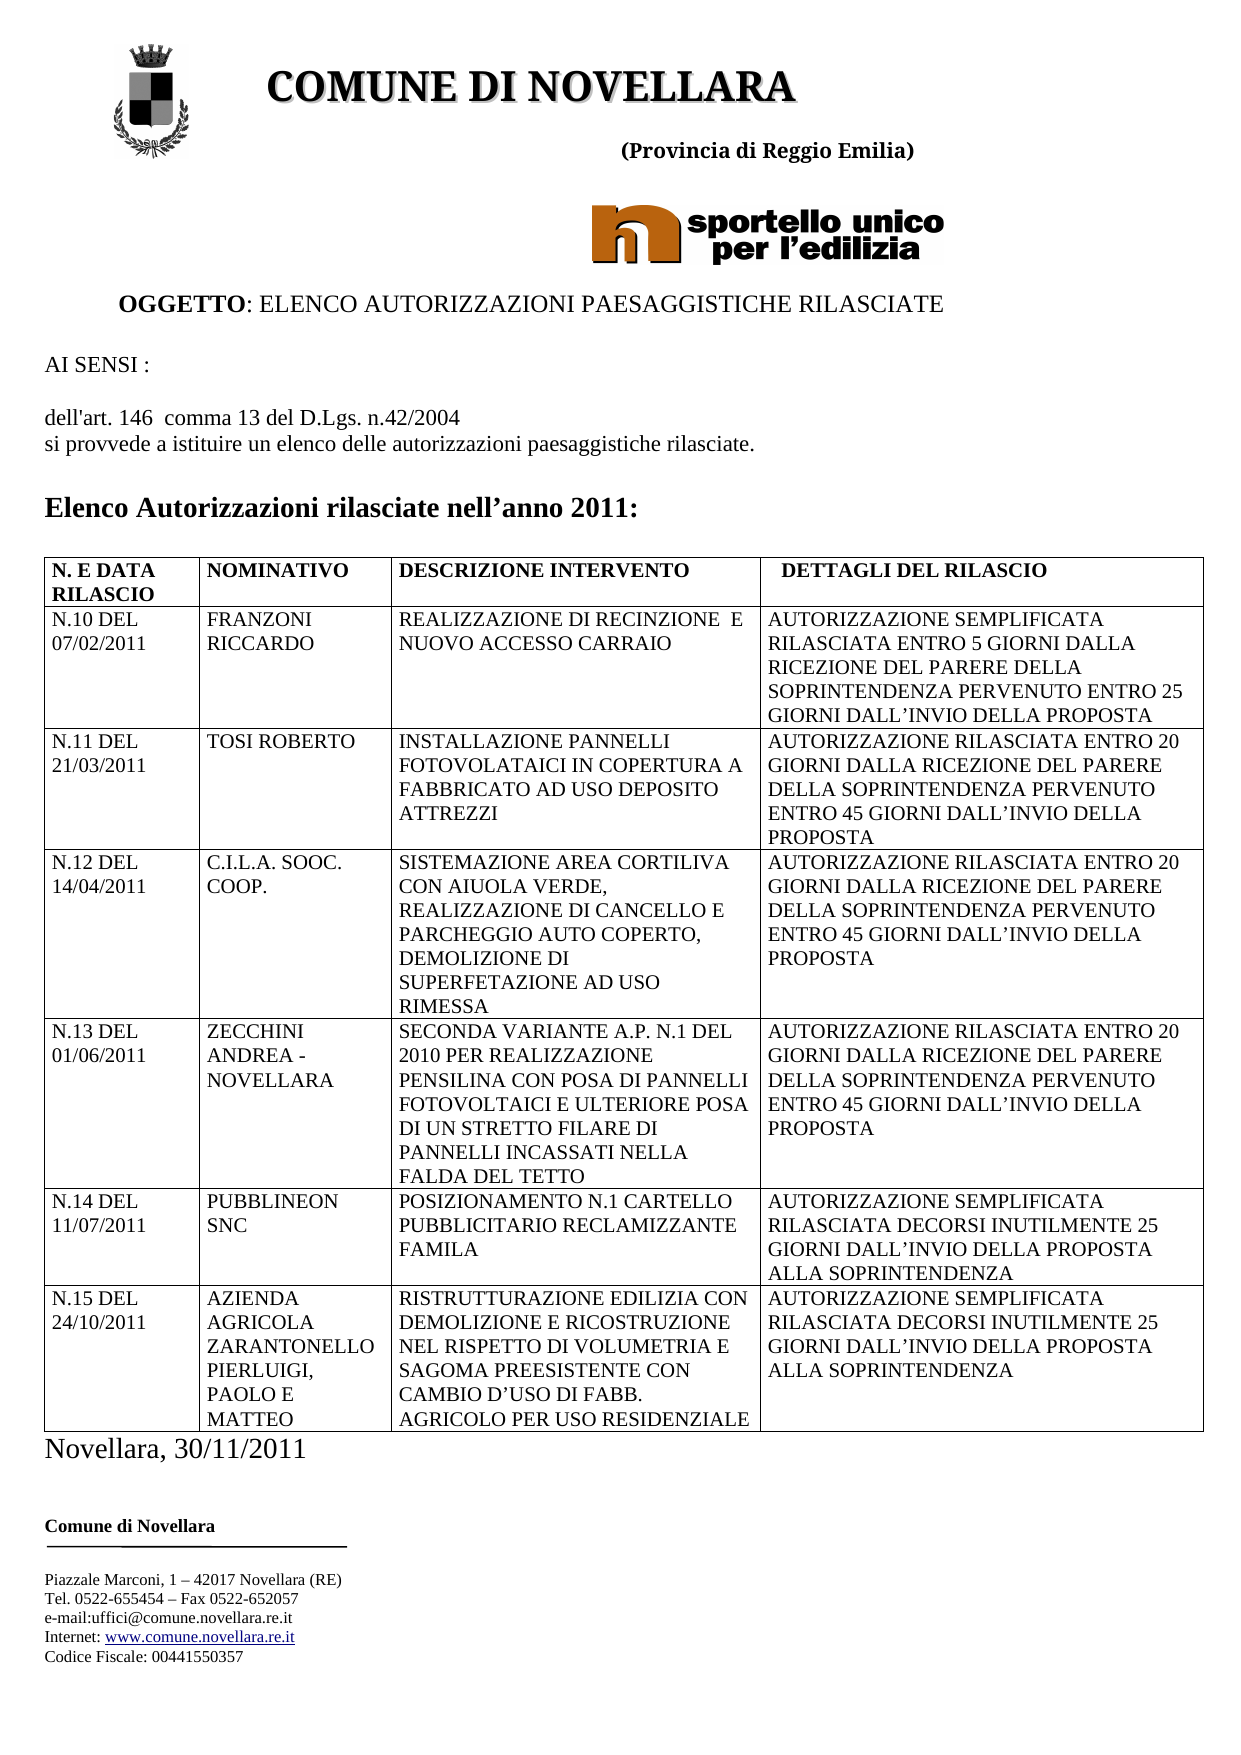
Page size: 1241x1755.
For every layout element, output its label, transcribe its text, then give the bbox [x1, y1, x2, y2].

table_cell SISTEMAZIONE AREA CORTILIVA CON AIUOLA VERDE, REALIZZAZIONE DI CANCELLO e parcheggio auto coperto, demolizione di superfetazione ad uso rimessa [392, 850, 760, 1018]
text dell'art. 146 comma 13 del D.Lgs. n.42/2004 [44, 404, 1194, 430]
table_cell AUTORIZZAZIONE SEMPLIFICATA RILASCIATA DECORSI INUTILMENTE 25 GIORNI DALL’INVIO DELLA PROPOSTA ALLA SOPRINTENDENZA [761, 1286, 1203, 1431]
table_cell AUTORIZZAZIONE RILASCIATA ENTRO 20 GIORNI DALLA RICEZIONE DEL PARERE DELLA SOPRINTENDENZA PERVENUTO ENTRO 45 GIORNI DALL’INVIO DELLA PROPOSTA [761, 729, 1203, 849]
table_cell AZIENDA AGRICOLA ZARANTONELLO PIERLUIGI, PAOLO E MATTEO [200, 1286, 391, 1431]
table_cell FRANZONI RICCARDO [200, 607, 391, 727]
table_cell N.14 DEL 11/07/2011 [45, 1189, 199, 1285]
table_header DETTAGLI DEL RILASCIO [761, 558, 1203, 606]
table_cell PUBBLINEON SNC [200, 1189, 391, 1285]
table_header N. E DATA RILASCIO [45, 558, 199, 606]
table_cell AUTORIZZAZIONE RILASCIATA ENTRO 20 GIORNI DALLA RICEZIONE DEL PARERE DELLA SOPRINTENDENZA PERVENUTO ENTRO 45 GIORNI DALL’INVIO DELLA PROPOSTA [761, 1019, 1203, 1188]
table_cell realizzazione di RECINZIONE E nuovo accesso carraio [392, 607, 760, 727]
table_cell AUTORIZZAZIONE SEMPLIFICATA RILASCIATA DECORSI INUTILMENTE 25 GIORNI DALL’INVIO DELLA PROPOSTA ALLA SOPRINTENDENZA [761, 1189, 1203, 1285]
table_header DESCRIZIONE INTERVENTO [392, 558, 760, 606]
table_cell C.I.L.A. SOOC. COOP. [200, 850, 391, 1018]
table_cell N.12 DEL 14/04/2011 [45, 850, 199, 1018]
table_cell RISTRUTTURAZIONE EDILIZIA CON DEMOLIZIONE E RICOSTRUZIONE NEL RISPETTO DI VOLUMETRIA E SAGOMA PREESISTENTE CON CAMBIO D’USO DI FABB. AGRICOLO PER USO RESIDENZIALE [392, 1286, 760, 1431]
table_cell N.13 DEL 01/06/2011 [45, 1019, 199, 1188]
table_cell ZECCHINI ANDREA - NOVELLARA [200, 1019, 391, 1188]
table_cell AUTORIZZAZIONE RILASCIATA ENTRO 20 GIORNI DALLA RICEZIONE DEL PARERE DELLA SOPRINTENDENZA PERVENUTO ENTRO 45 GIORNI DALL’INVIO DELLA PROPOSTA [761, 850, 1203, 1018]
table_cell POSIZIONAMENTO N.1 CARTELLO PUBBLICITARIO RECLAMIZZANTE FAMILA [392, 1189, 760, 1285]
table_cell AUTORIZZAZIONE SEMPLIFICATA RILASCIATA ENTRO 5 GIORNI DALLA RICEZIONE DEL PARERE DELLA SOPRINTENDENZA PERVENUTO ENTRO 25 GIORNI DALL’INVIO DELLA PROPOSTA [761, 607, 1203, 727]
subtitle OGGETTO: ELENCO AUTORIZZAZIONI PAESAGGISTICHE RILASCIATE [44, 289, 1194, 317]
text Novellara, 30/11/2011 [44, 1432, 1194, 1465]
table_cell N.15 DEL 24/10/2011 [45, 1286, 199, 1431]
text AI SENSI : [44, 351, 1194, 377]
table_cell SECONDA VARIANTE A.P. N.1 DEL 2010 PER REALIZZAZIONE PENSILINA CON POSA DI PANNELLI FOTOVOLTAICI E ULTERIORE POSA DI UN STRETTO FILARE DI PANNELLI INCASSATI NELLA FALDA DEL TETTO [392, 1019, 760, 1188]
table_header NOMINATIVO [200, 558, 391, 606]
table_cell INSTALLAZIONE PANNELLI FOTOVOLATAICI IN COPERTURA A FABBRICATO AD USO DEPOSITO ATTREZZI [392, 729, 760, 849]
text si provvede a istituire un elenco delle autorizzazioni paesaggistiche rilasciate. [44, 430, 1194, 456]
text Elenco Autorizzazioni rilasciate nell’anno 2011: [44, 490, 1194, 523]
table_cell TOSI ROBERTO [200, 729, 391, 849]
table_cell N.10 DEL 07/02/2011 [45, 607, 199, 727]
table_cell N.11 DEL 21/03/2011 [45, 729, 199, 849]
